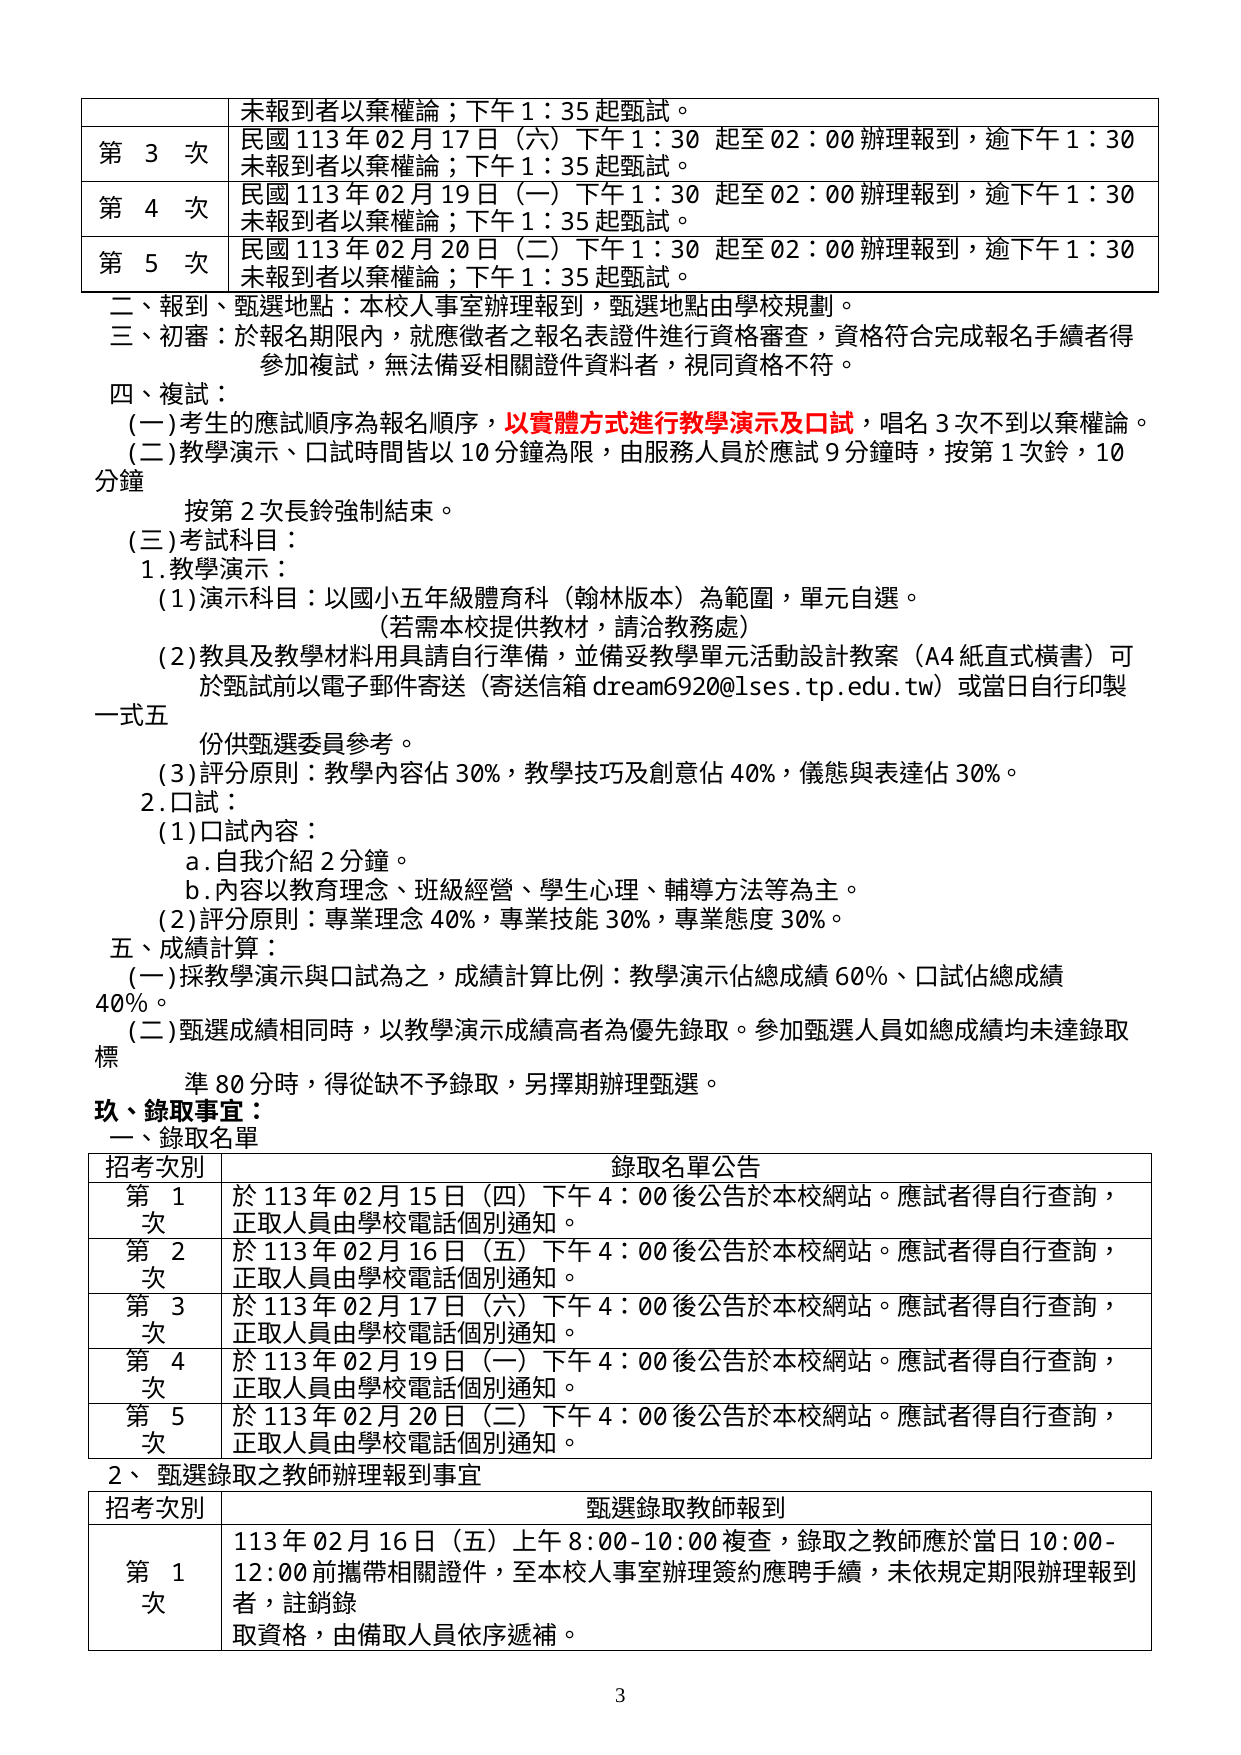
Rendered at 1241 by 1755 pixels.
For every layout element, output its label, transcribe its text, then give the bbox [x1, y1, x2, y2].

text （若需本校提供教材，請洽教務處） [94, 613, 1146, 642]
table_header 招考次別 [89, 1154, 221, 1182]
table_cell 第 3 次 [82, 127, 228, 181]
table_header 甄選錄取教師報到 [222, 1492, 1151, 1524]
text 份供甄選委員參考。 [94, 730, 1146, 759]
table_cell 於113年02月16日（五）下午4：00後公告於本校網站。應試者得自行查詢，正取人員由學校電話個別通知。 [222, 1239, 1151, 1293]
text 四、複試： [94, 380, 1146, 409]
table_cell 第 5 次 [89, 1404, 221, 1458]
table_header 錄取名單公告 [222, 1154, 1151, 1182]
table_cell 第 2 次 [89, 1239, 221, 1293]
list 甄選錄取之教師辦理報到事宜 [107, 1459, 1146, 1491]
text 參加複試，無法備妥相關證件資料者，視同資格不符。 [94, 351, 1146, 380]
text (2)評分原則：專業理念40%，專業技能30%，專業態度30%。 [94, 905, 1146, 934]
table_cell 於113年02月17日（六）下午4：00後公告於本校網站。應試者得自行查詢，正取人員由學校電話個別通知。 [222, 1294, 1151, 1348]
table_cell 於113年02月15日（四）下午4：00後公告於本校網站。應試者得自行查詢，正取人員由學校電話個別通知。 [222, 1183, 1151, 1237]
text 按第2次長鈴強制結束。 [94, 497, 1146, 526]
text (1)口試內容： [94, 817, 1146, 847]
text a.自我介紹2分鐘。 [94, 847, 1146, 876]
text 玖、錄取事宜： [94, 1099, 1146, 1126]
table_cell 第 5 次 [82, 237, 228, 291]
text (一)考生的應試順序為報名順序，以實體方式進行教學演示及口試，唱名3次不到以棄權論。 [94, 409, 1146, 438]
text (二)教學演示、口試時間皆以10分鐘為限，由服務人員於應試9分鐘時，按第1次鈴，10分鐘 [94, 438, 1146, 497]
table_cell 民國113年02月17日（六）下午1：30 起至02：00辦理報到，逾下午1：30 未報到者以棄權論；下午1：35起甄試。 [229, 127, 1158, 181]
text 五、成績計算： [94, 934, 1146, 963]
text 三、初審：於報名期限內，就應徵者之報名表證件進行資格審查，資格符合完成報名手續者得 [94, 322, 1146, 351]
text 準80分時，得從缺不予錄取，另擇期辦理甄選。 [94, 1072, 1146, 1099]
text b.內容以教育理念、班級經營、學生心理、輔導方法等為主。 [94, 876, 1146, 905]
table_cell 第 4 次 [89, 1349, 221, 1403]
table_cell 於113年02月20日（二）下午4：00後公告於本校網站。應試者得自行查詢，正取人員由學校電話個別通知。 [222, 1404, 1151, 1458]
table_cell 第 1 次 [89, 1525, 221, 1650]
text (一)採教學演示與口試為之，成績計算比例：教學演示佔總成績60％、口試佔總成績40％。 [94, 963, 1146, 1017]
text (3)評分原則：教學內容佔30%，教學技巧及創意佔40%，儀態與表達佔30%。 [94, 759, 1146, 788]
table_cell 第 3 次 [89, 1294, 221, 1348]
text 於甄試前以電子郵件寄送（寄送信箱dream6920@lses.tp.edu.tw）或當日自行印製一式五 [94, 672, 1146, 730]
text (三)考試科目： [94, 526, 1146, 555]
text 2.口試： [94, 788, 1146, 817]
text (2)教具及教學材料用具請自行準備，並備妥教學單元活動設計教案（A4紙直式橫書）可 [94, 642, 1146, 672]
table_cell 第 1 次 [89, 1183, 221, 1237]
text (1)演示科目：以國小五年級體育科（翰林版本）為範圍，單元自選。 [94, 584, 1146, 613]
text 一、錄取名單 [94, 1126, 1146, 1153]
table_cell 民國113年02月19日（一）下午1：30 起至02：00辦理報到，逾下午1：30 未報到者以棄權論；下午1：35起甄試。 [229, 182, 1158, 236]
table_cell 未報到者以棄權論；下午1：35起甄試。 [229, 99, 1158, 126]
table_cell [82, 99, 228, 126]
table_cell 於113年02月19日（一）下午4：00後公告於本校網站。應試者得自行查詢，正取人員由學校電話個別通知。 [222, 1349, 1151, 1403]
text 1.教學演示： [94, 555, 1146, 584]
table_header 招考次別 [89, 1492, 221, 1524]
table_cell 民國113年02月20日（二）下午1：30 起至02：00辦理報到，逾下午1：30 未報到者以棄權論；下午1：35起甄試。 [229, 237, 1158, 291]
text 二、報到、甄選地點：本校人事室辦理報到，甄選地點由學校規劃。 [94, 293, 1146, 322]
text (二)甄選成績相同時，以教學演示成績高者為優先錄取。參加甄選人員如總成績均未達錄取標 [94, 1017, 1146, 1072]
table_cell 第 4 次 [82, 182, 228, 236]
table_cell 113年02月16日（五）上午8:00-10:00複查，錄取之教師應於當日10:00-12:00前攜帶相關證件，至本校人事室辦理簽約應聘手續，未依規定期限辦理報到者，註銷錄 取資格，由備取人員依序遞補。 [222, 1525, 1151, 1650]
